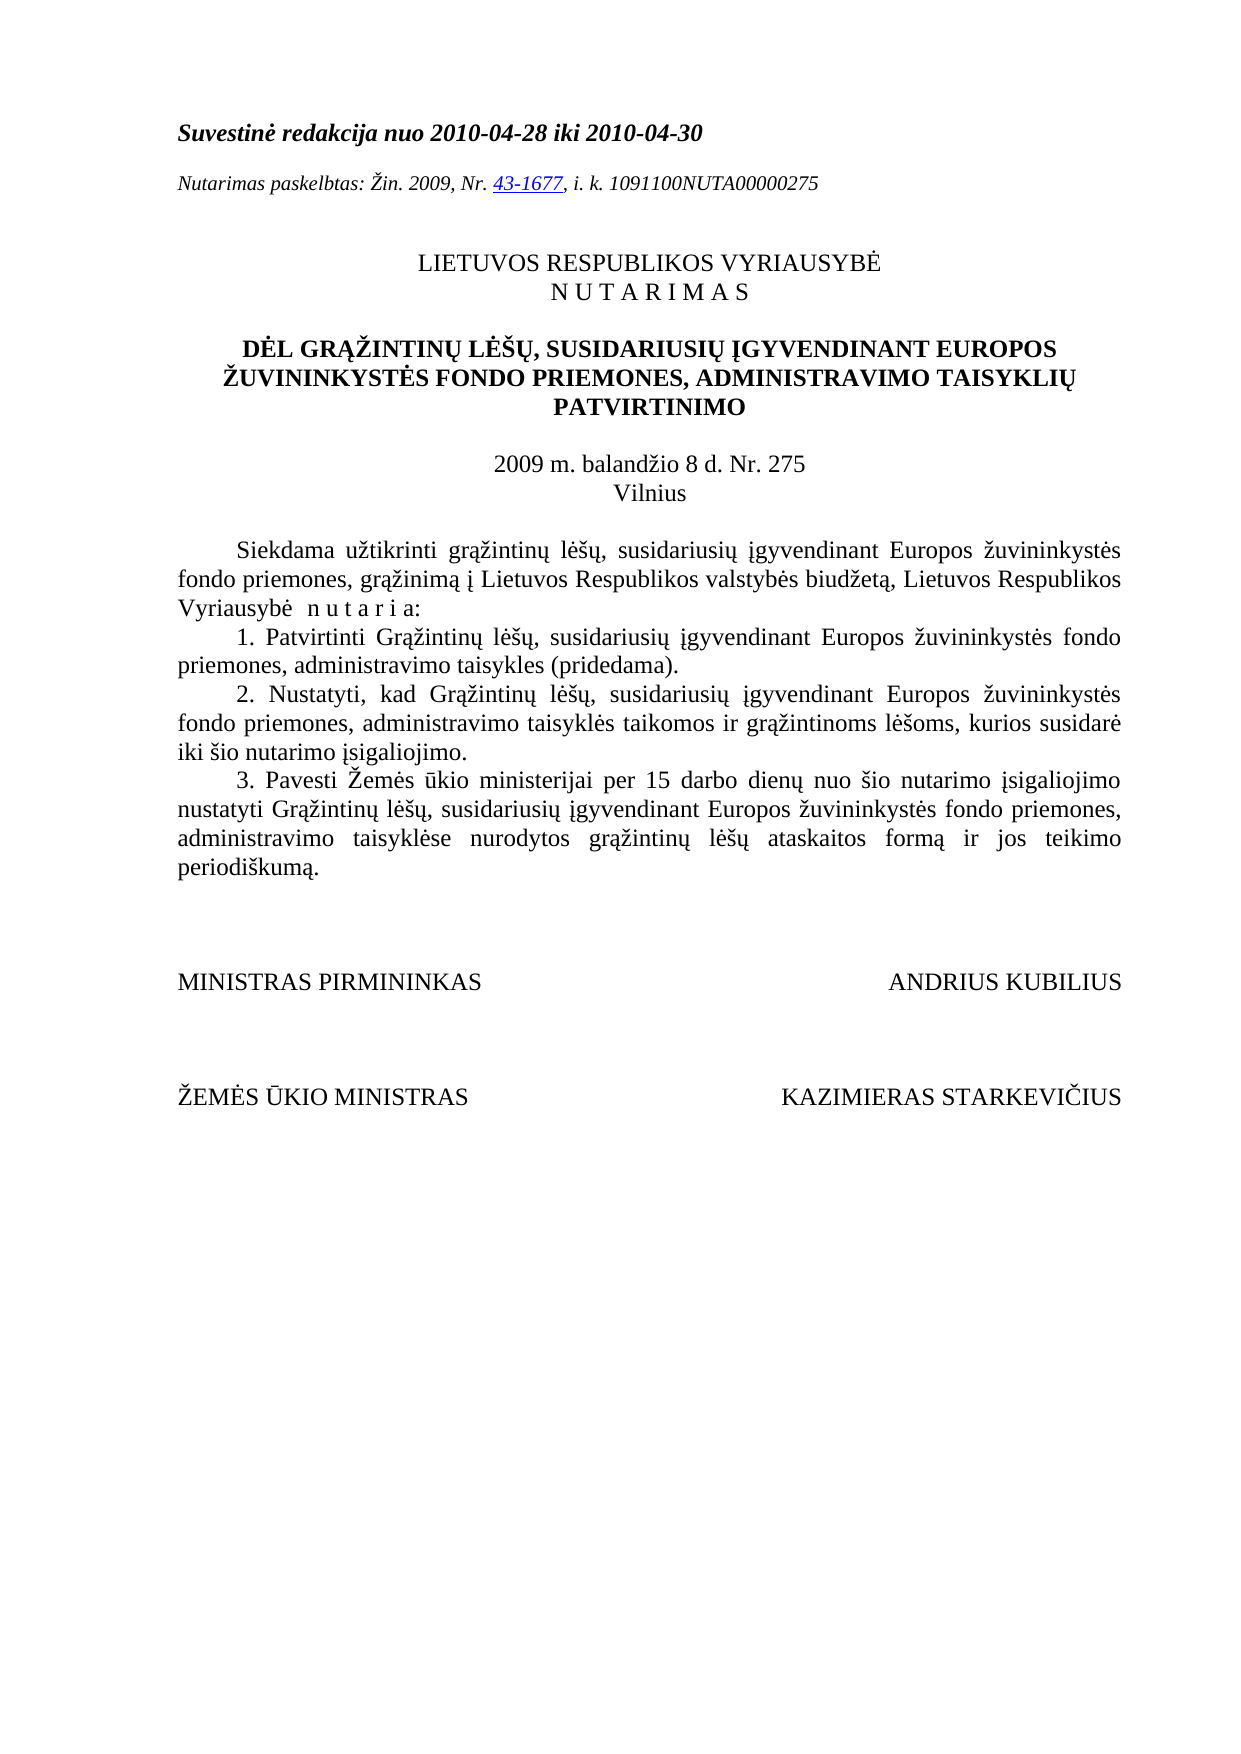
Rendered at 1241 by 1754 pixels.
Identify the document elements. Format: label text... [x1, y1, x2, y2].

text 2009 m. balandžio 8 d. Nr. 275 [177, 449, 1122, 478]
text 1. Patvirtinti Grąžintinų lėšų, susidariusių įgyvendinant Europos žuvininkystės fondo priemones, administravimo taisykles (pridedama). [177, 622, 1122, 679]
text DĖL GRĄŽINTINŲ LĖŠŲ, SUSIDARIUSIŲ ĮGYVENDINANT EUROPOS ŽUVININKYSTĖS FONDO PRIEMONES, ADMINISTRAVIMO TAISYKLIŲ PATVIRTINIMO [177, 334, 1122, 420]
text Lietuvos Respublikos Vyriausybė [177, 248, 1122, 277]
text Nutarimas paskelbtas: Žin. 2009, Nr. 43-1677, i. k. 1091100NUTA00000275 [177, 171, 1122, 195]
text Siekdama užtikrinti grąžintinų lėšų, susidariusių įgyvendinant Europos žuvininkystės fondo priemones, grąžinimą į Lietuvos Respublikos valstybės biudžetą, Lietuvos Respublikos Vyriausybė nutaria: [177, 535, 1122, 622]
text ŽEMĖS ŪKIO MINISTRAS KAZIMIERAS STARKEVIČIUS [177, 1082, 1122, 1110]
text 2. Nustatyti, kad Grąžintinų lėšų, susidariusių įgyvendinant Europos žuvininkystės fondo priemones, administravimo taisyklės taikomos ir grąžintinoms lėšoms, kurios susidarė iki šio nutarimo įsigaliojimo. [177, 679, 1122, 765]
text Vilnius [177, 478, 1122, 507]
text NUTARIMAS [177, 277, 1122, 305]
text MINISTRAS PIRMININKAS ANDRIUS KUBILIUS [177, 967, 1122, 995]
text 3. Pavesti Žemės ūkio ministerijai per 15 darbo dienų nuo šio nutarimo įsigaliojimo nustatyti Grąžintinų lėšų, susidariusių įgyvendinant Europos žuvininkystės fondo priemones, administravimo taisyklėse nurodytos grąžintinų lėšų ataskaitos formą ir jos teikimo periodiškumą. [177, 765, 1122, 880]
text Suvestinė redakcija nuo 2010-04-28 iki 2010-04-30 [177, 118, 1122, 147]
